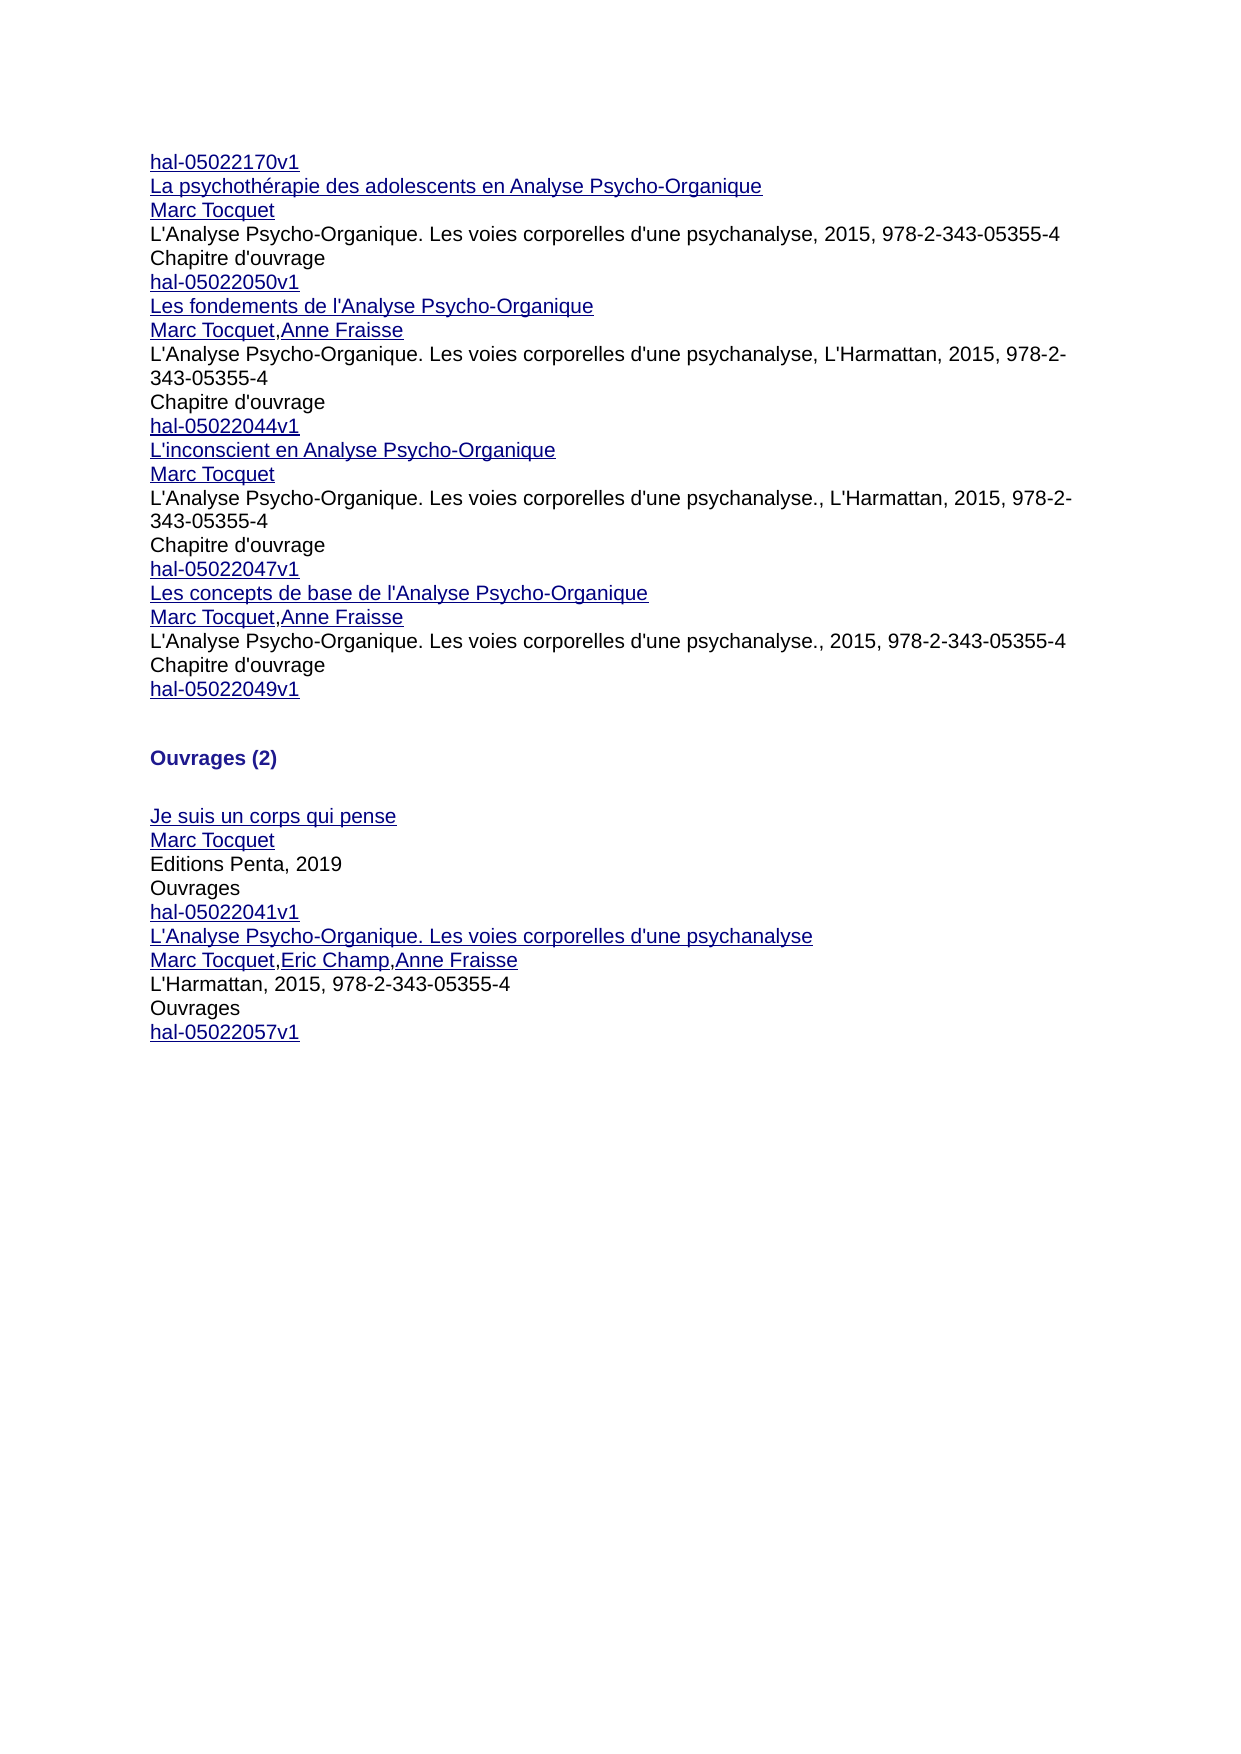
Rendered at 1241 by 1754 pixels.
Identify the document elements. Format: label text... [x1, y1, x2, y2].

table_cell La psychothérapie des adolescents en Analyse Psycho-Organique Marc Tocquet L'Analyse Psycho-Organique. Les voies corporelles d'une psychanalyse, 2015, 978-2-343-05355-4 Chapitre d'ouvrage hal-05022050v1 [150, 174, 1090, 294]
table_cell Les concepts de base de l'Analyse Psycho-Organique Marc Tocquet,Anne Fraisse L'Analyse Psycho-Organique. Les voies corporelles d'une psychanalyse., 2015, 978-2-343-05355-4 Chapitre d'ouvrage hal-05022049v1 [150, 581, 1090, 701]
table_cell A psicoterapia dos adolescentes em Analise Psico-Organica Marc Tocquet A Analise Psico-Organica. As Vias Corporais de uma Psicanalise, Numa Editora, pp.375-419, 2020, 978-65-87249-19-3 Chapitre d'ouvrage hal-05022170v1 [150, 150, 1090, 174]
subtitle Ouvrages (2) [150, 746, 1090, 770]
table_cell L'inconscient en Analyse Psycho-Organique Marc Tocquet L'Analyse Psycho-Organique. Les voies corporelles d'une psychanalyse., L'Harmattan, 2015, 978-2-343-05355-4 Chapitre d'ouvrage hal-05022047v1 [150, 438, 1090, 581]
table_header Je suis un corps qui pense Marc Tocquet Editions Penta, 2019 Ouvrages hal-05022041v1 [150, 804, 1090, 924]
table_cell Les fondements de l'Analyse Psycho-Organique Marc Tocquet,Anne Fraisse L'Analyse Psycho-Organique. Les voies corporelles d'une psychanalyse, L'Harmattan, 2015, 978-2-343-05355-4 Chapitre d'ouvrage hal-05022044v1 [150, 294, 1090, 437]
table_cell L'Analyse Psycho-Organique. Les voies corporelles d'une psychanalyse Marc Tocquet,Eric Champ,Anne Fraisse L'Harmattan, 2015, 978-2-343-05355-4 Ouvrages hal-05022057v1 [150, 924, 1090, 1044]
